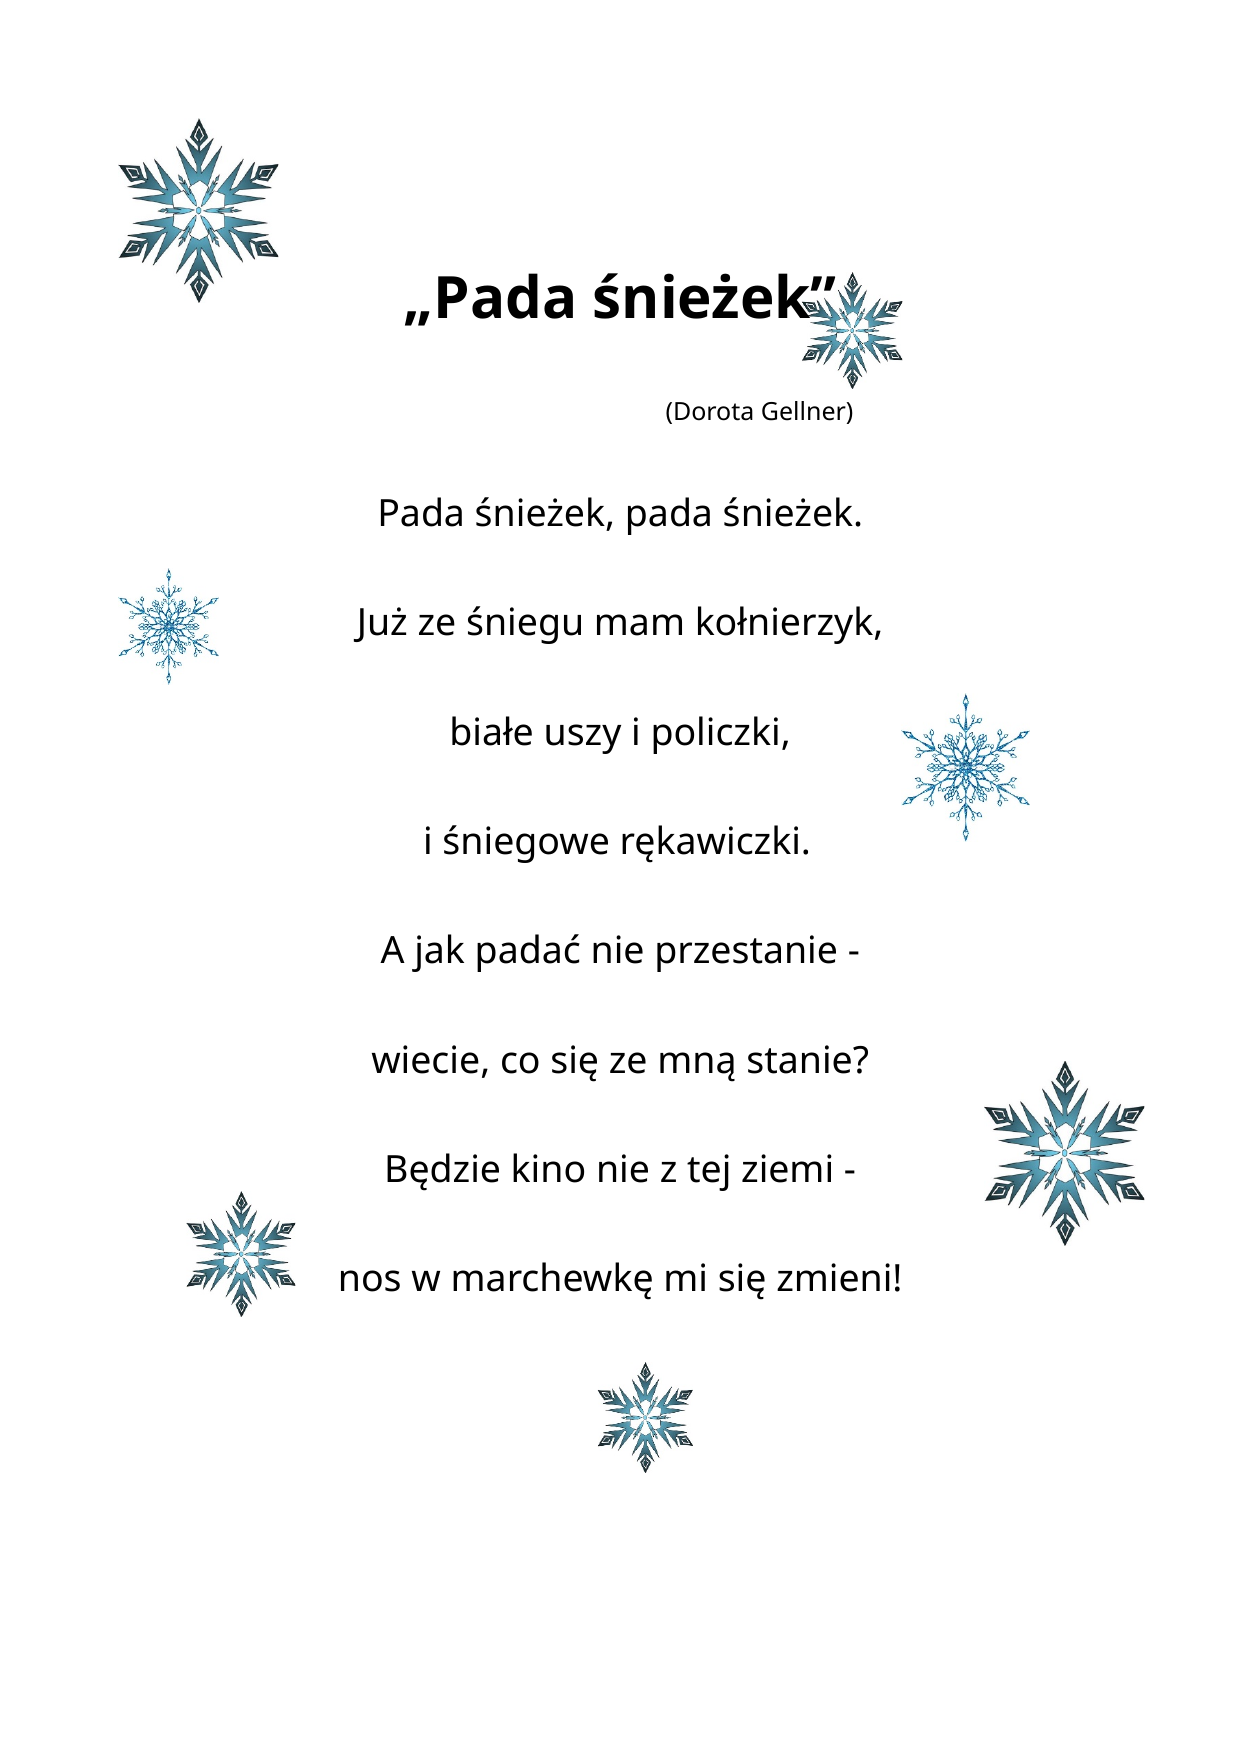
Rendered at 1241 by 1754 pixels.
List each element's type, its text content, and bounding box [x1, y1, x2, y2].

text [118, 1252, 186, 1303]
text wiecie, co się ze mną stanie? [118, 1033, 1122, 1084]
text nos w marchewkę mi się zmieni! [296, 1252, 1122, 1303]
text „Pada śnieżek” [118, 256, 1122, 335]
text Już ze śniegu mam kołnierzyk, [219, 596, 1122, 647]
picture [801, 272, 903, 389]
picture [597, 1362, 693, 1473]
text Pada śnieżek, pada śnieżek. [118, 486, 1122, 537]
text i śniegowe rękawiczki. [118, 814, 1122, 865]
text Będzie kino nie z tej ziemi - [118, 1142, 984, 1193]
picture [901, 693, 1030, 842]
text A jak padać nie przestanie - [118, 924, 1122, 975]
text [1030, 705, 1122, 756]
picture [984, 1061, 1145, 1246]
picture [118, 568, 219, 685]
text białe uszy i policzki, [118, 705, 901, 756]
picture [118, 118, 279, 303]
text (Dorota Gellner) [118, 394, 1122, 428]
picture [186, 1191, 296, 1317]
